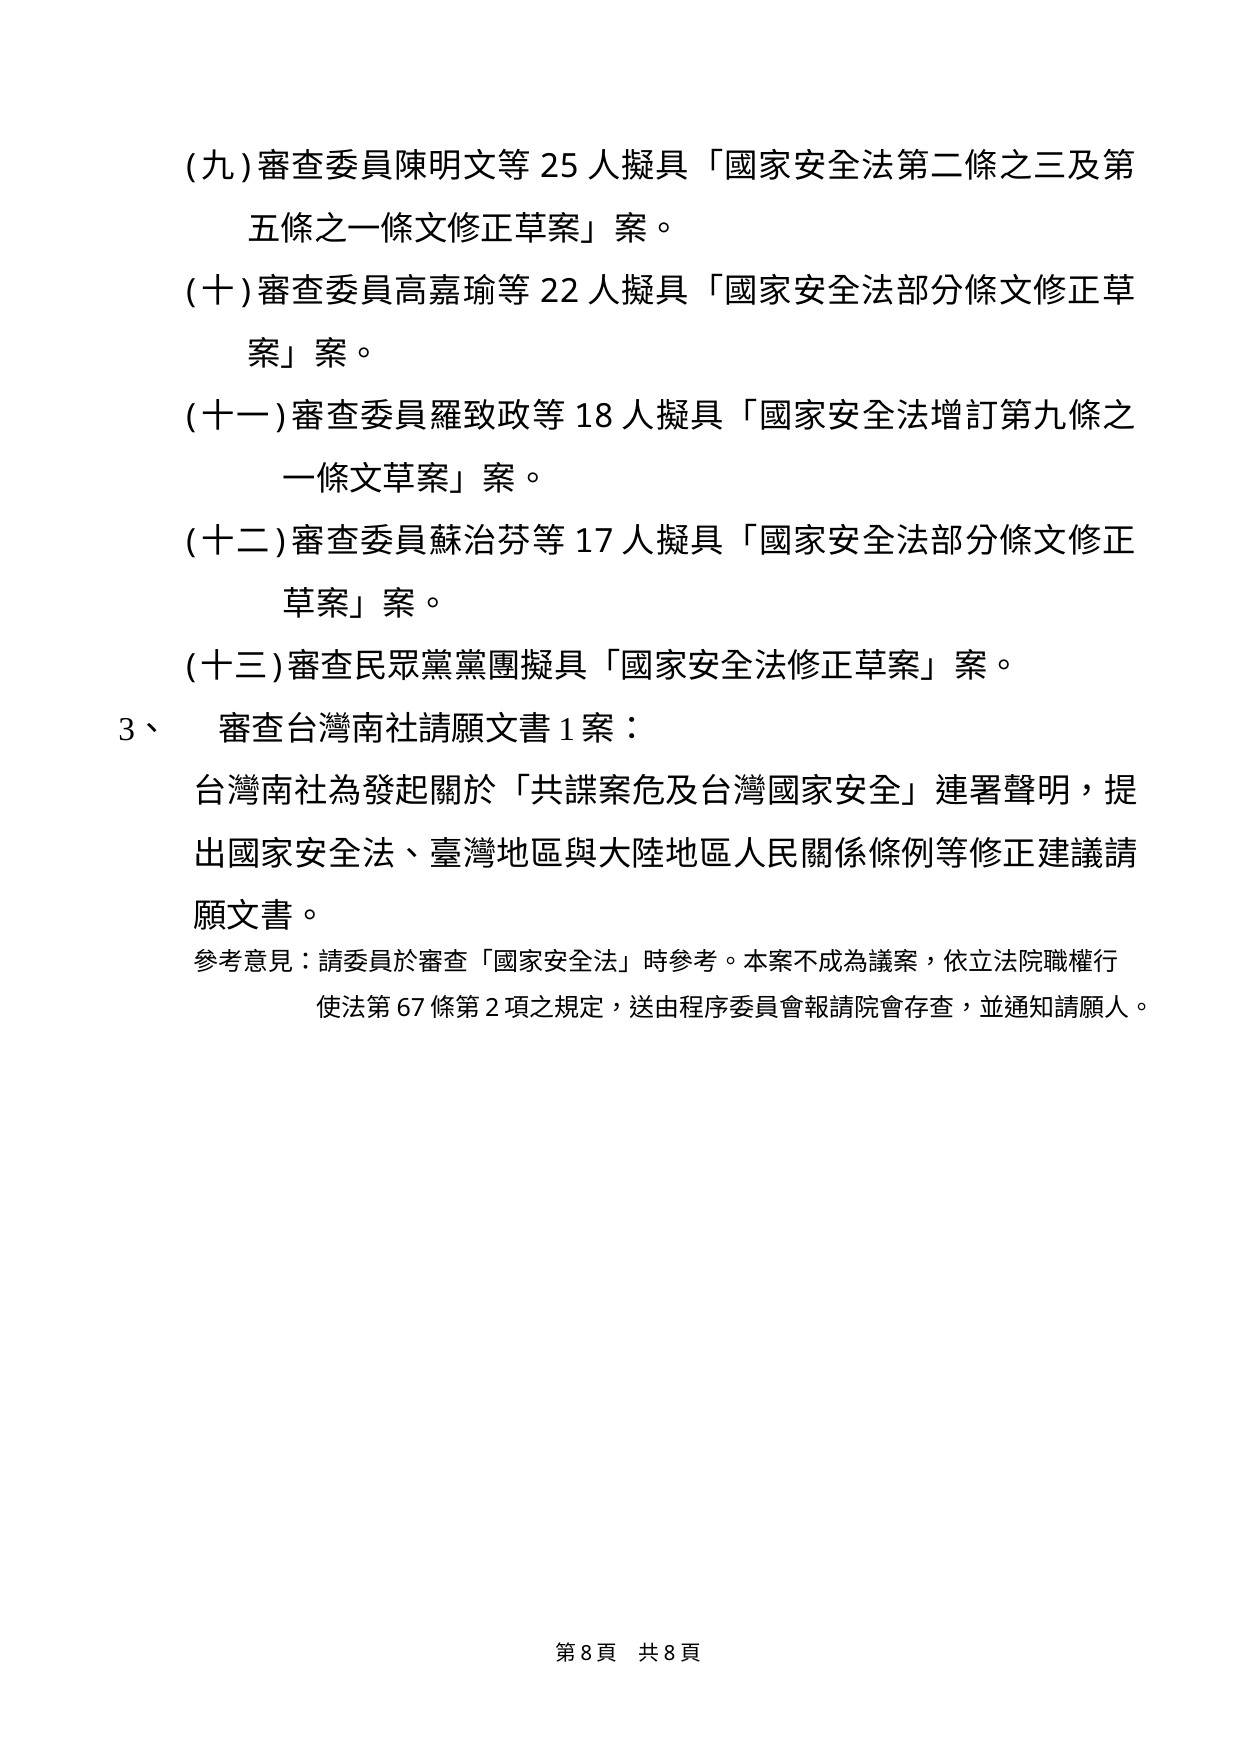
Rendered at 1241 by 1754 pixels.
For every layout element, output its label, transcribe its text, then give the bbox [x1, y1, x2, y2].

list 審查台灣南社請願文書1案： [118, 684, 1138, 746]
text (十)審查委員高嘉瑜等22人擬具「國家安全法部分條文修正草案」案。 [181, 246, 1137, 371]
text (十一)審查委員羅致政等18人擬具「國家安全法增訂第九條之一條文草案」案。 [181, 371, 1137, 496]
text (十二)審查委員蘇治芬等17人擬具「國家安全法部分條文修正草案」案。 [181, 496, 1137, 621]
text (十三)審查民眾黨黨團擬具「國家安全法修正草案」案。 [181, 621, 1137, 684]
text 參考意見：請委員於審查「國家安全法」時參考。本案不成為議案，依立法院職權行使法第67條第2項之規定，送由程序委員會報請院會存查，並通知請願人。 [193, 934, 1137, 1025]
text (九)審查委員陳明文等25人擬具「國家安全法第二條之三及第五條之一條文修正草案」案。 [181, 121, 1137, 246]
text 台灣南社為發起關於「共諜案危及台灣國家安全」連署聲明，提出國家安全法、臺灣地區與大陸地區人民關係條例等修正建議請願文書。 [193, 746, 1138, 934]
